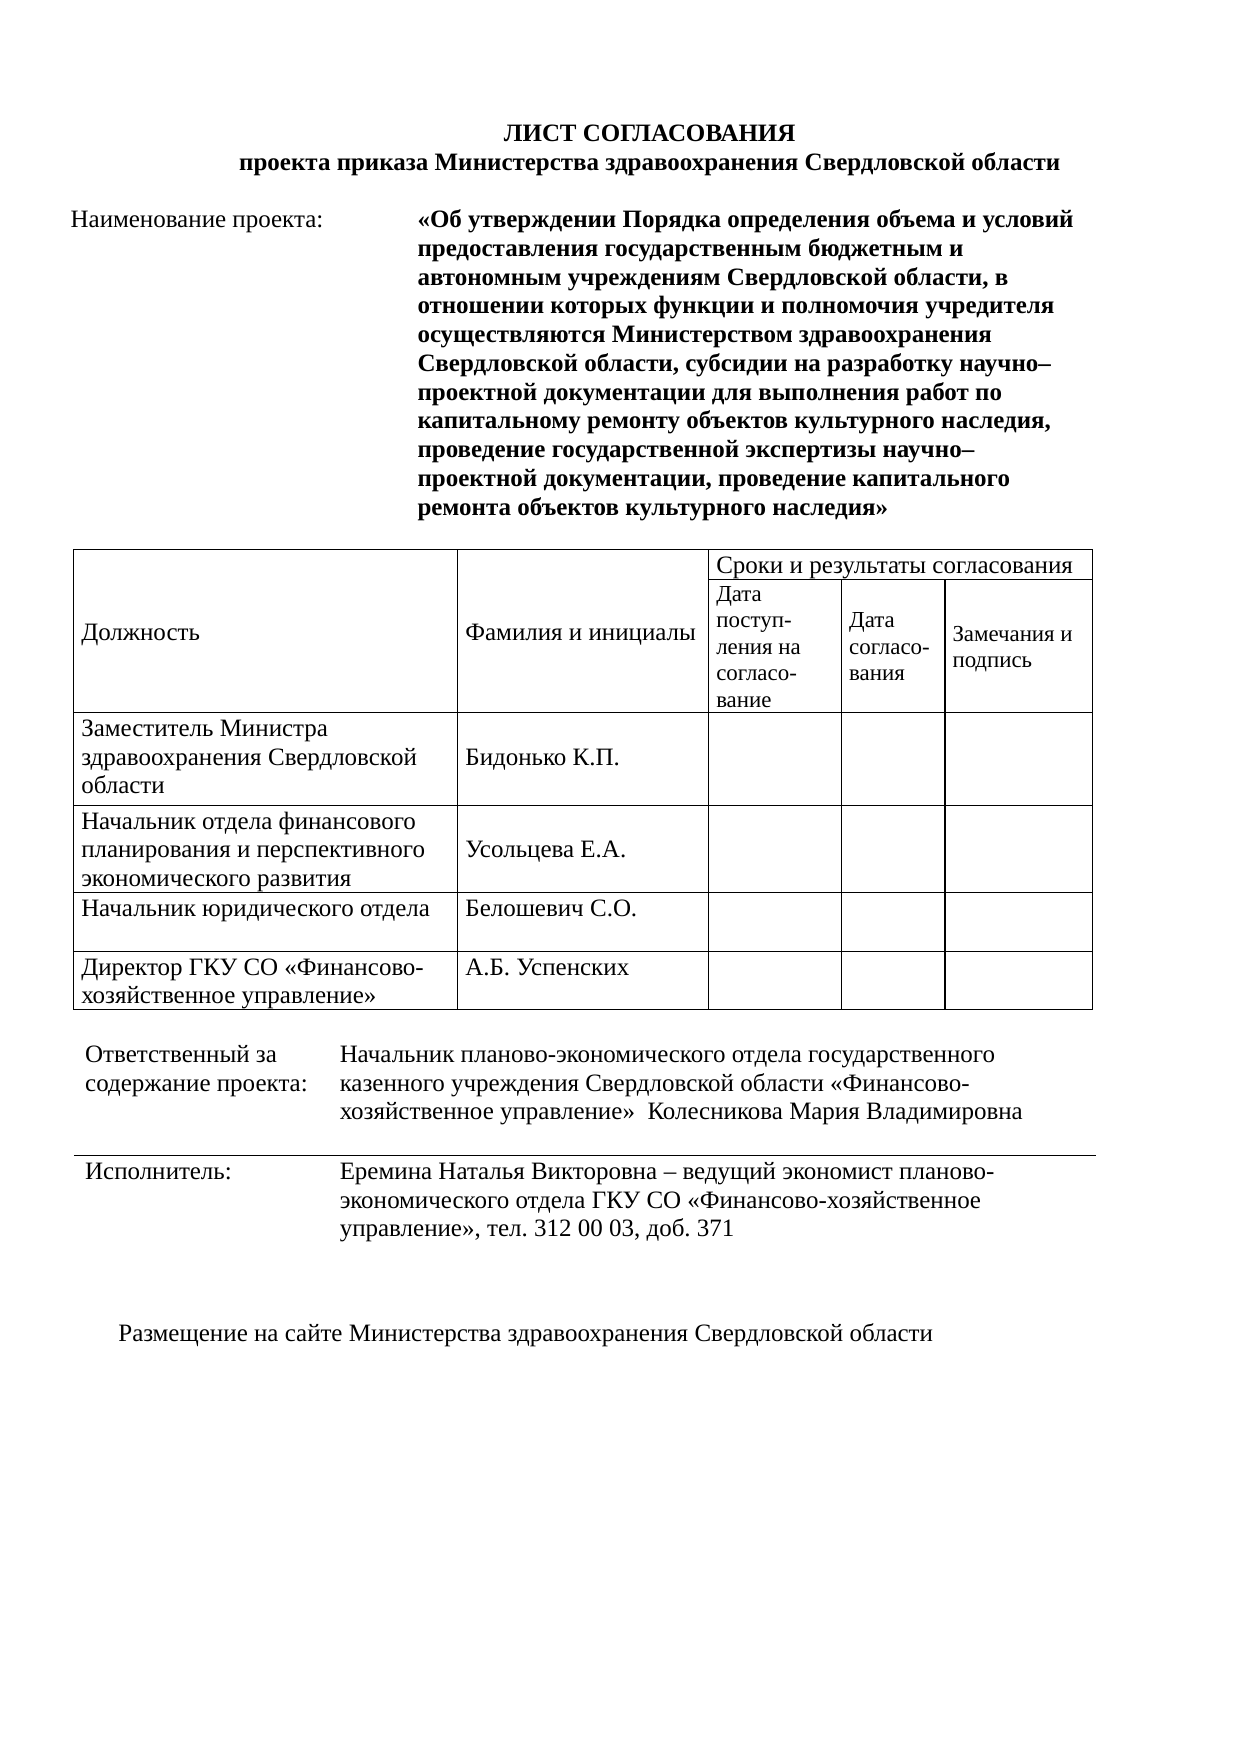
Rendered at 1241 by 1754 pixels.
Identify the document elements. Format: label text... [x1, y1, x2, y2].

table_header Начальник планово-экономического отдела государственного казенного учреждения Свердловской области «Финансово-хозяйственное управление» Колесникова Мария Владимировна [328, 1039, 1096, 1125]
table_cell [59, 712, 73, 805]
table_header «Об утверждении Порядка определения объема и условий предоставления государственным бюджетным и автономным учреждениям Свердловской области, в отношении которых функции и полномочия учредителя осуществляются Министерством здравоохранения Свердловской области, субсидии на разработку научно–проектной документации для выполнения работ по капитальному ремонту объектов культурного наследия, проведение государственной экспертизы научно–проектной документации, проведение капитального ремонта объектов культурного наследия» [406, 204, 1093, 549]
table_cell Исполнитель: [74, 1156, 328, 1261]
table_header Ответственный за содержание проекта: [74, 1039, 328, 1155]
table_cell [946, 893, 1092, 951]
table_cell [59, 579, 73, 712]
table_cell Белошевич С.О. [458, 893, 708, 951]
table_cell Должность [74, 550, 457, 712]
table_cell [946, 713, 1092, 805]
table_cell [59, 892, 73, 951]
table_cell [709, 952, 841, 1009]
table_cell Заместитель Министра здравоохранения Свердловской области [74, 713, 457, 805]
table_cell Бидонько К.П. [458, 713, 708, 805]
table_cell Фамилия и инициалы [458, 550, 708, 712]
table_cell [842, 713, 944, 805]
table_cell [709, 893, 841, 951]
table_cell [709, 713, 841, 805]
table_cell [842, 806, 944, 892]
table_cell Дата поступ- ления на согласо-вание [709, 580, 841, 712]
table_cell [842, 952, 944, 1009]
text проекта приказа Министерства здравоохранения Свердловской области [118, 147, 1181, 176]
table_cell Дата согласо- вания [842, 580, 944, 712]
table_cell Замечания и подпись [946, 580, 1092, 712]
table_cell Директор ГКУ СО «Финансово-хозяйственное управление» [74, 952, 457, 1009]
table_cell [842, 893, 944, 951]
table_header Наименование проекта: [59, 204, 406, 549]
table_cell [59, 951, 73, 1009]
table_cell [328, 1125, 1096, 1155]
table_cell Еремина Наталья Викторовна – ведущий экономист планово-экономического отдела ГКУ СО «Финансово-хозяйственное управление», тел. 312 00 03, доб. 371 [328, 1156, 1096, 1261]
text Размещение на сайте Министерства здравоохранения Свердловской области [118, 1318, 1181, 1347]
table_cell Начальник отдела финансового планирования и перспективного экономического развития [74, 806, 457, 892]
table_cell Начальник юридического отдела [74, 893, 457, 951]
text ЛИСТ СОГЛАСОВАНИЯ [118, 118, 1181, 147]
table_cell [946, 952, 1092, 1009]
table_cell [59, 805, 73, 892]
table_cell [946, 806, 1092, 892]
table_cell [59, 549, 73, 579]
table_cell [709, 806, 841, 892]
table_cell А.Б. Успенских [458, 952, 708, 1009]
table_cell Усольцева Е.А. [458, 806, 708, 892]
table_cell Сроки и результаты согласования [709, 550, 1092, 579]
